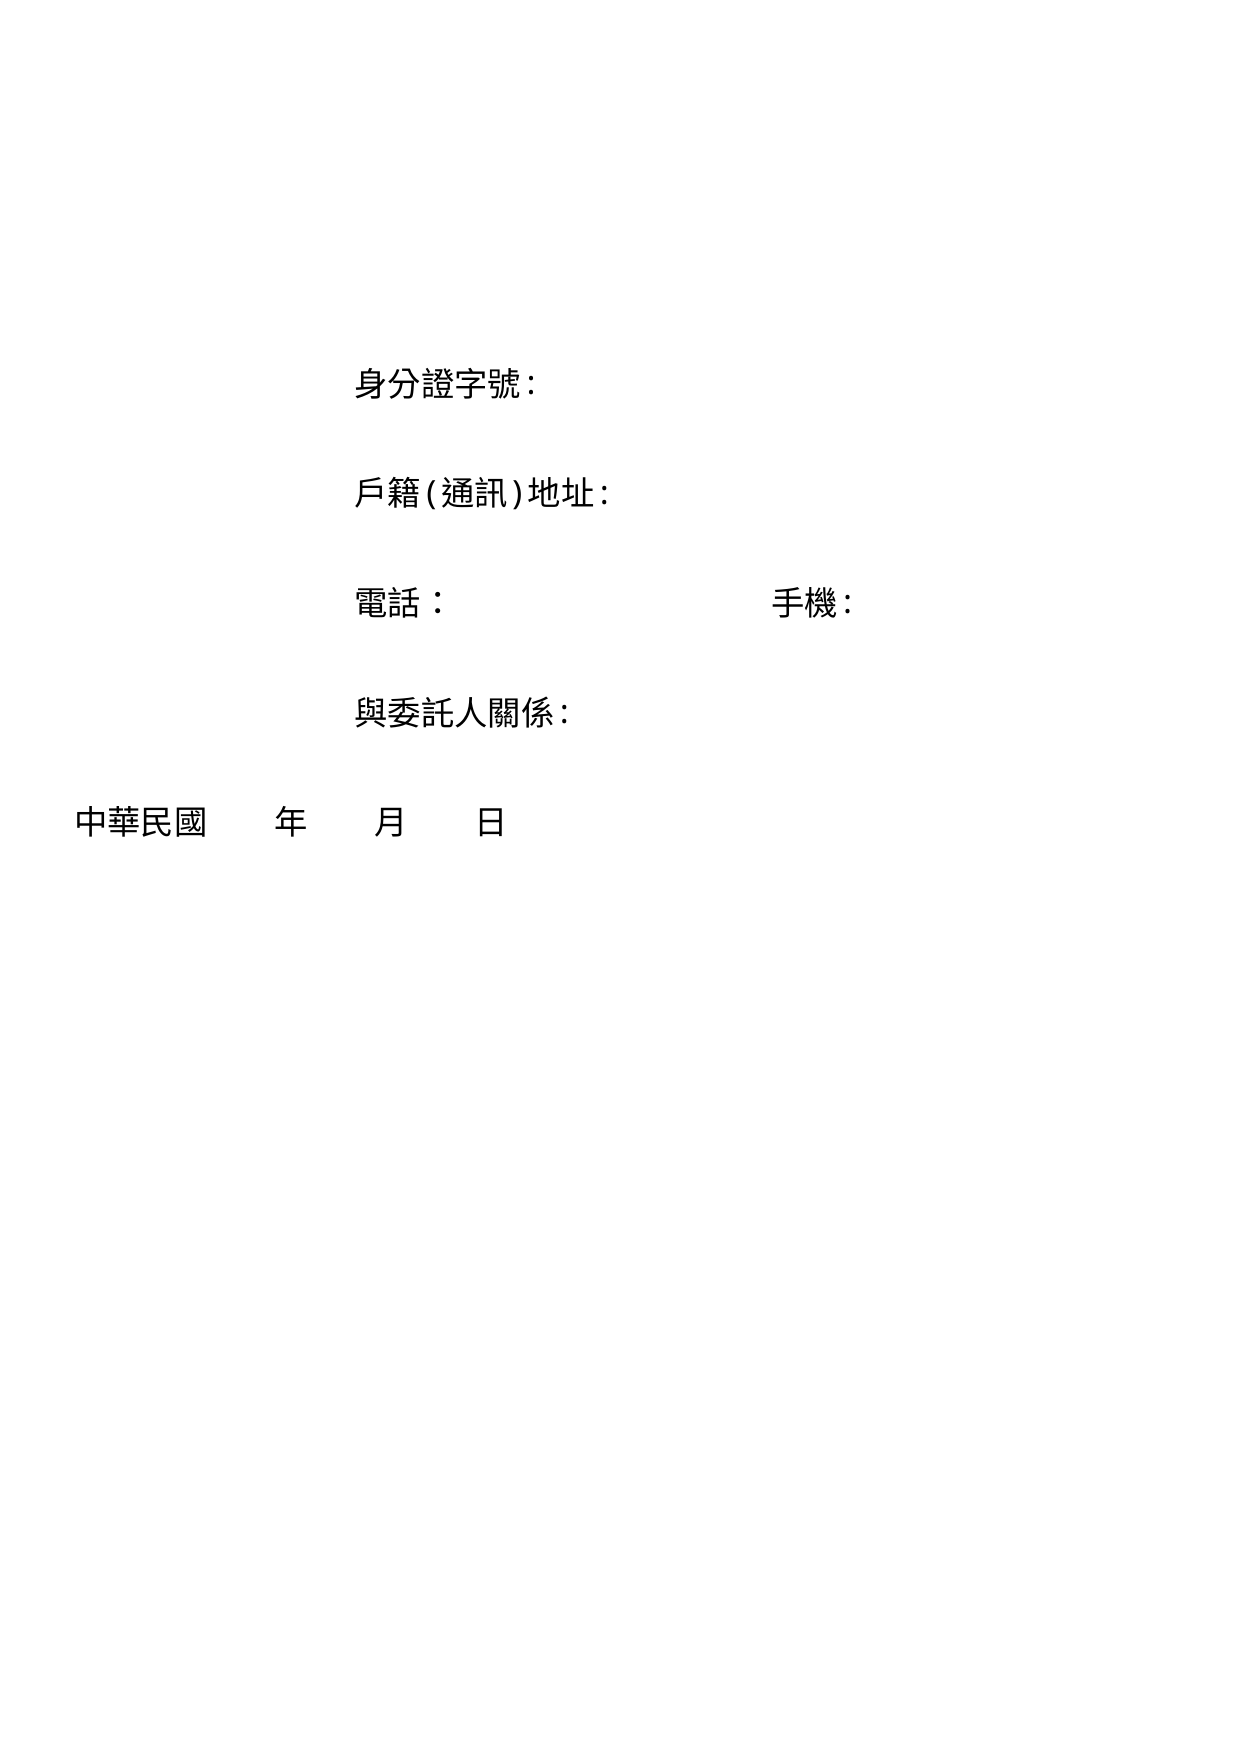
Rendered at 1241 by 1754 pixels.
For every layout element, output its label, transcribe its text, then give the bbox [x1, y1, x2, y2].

text 中華民國 年 月 日 [74, 782, 1167, 837]
text 與委託人關係: [74, 672, 1167, 727]
text 身分證字號: [74, 344, 1167, 398]
text 電話： 手機: [74, 563, 1167, 618]
text 戶籍(通訊)地址: [74, 453, 1167, 508]
